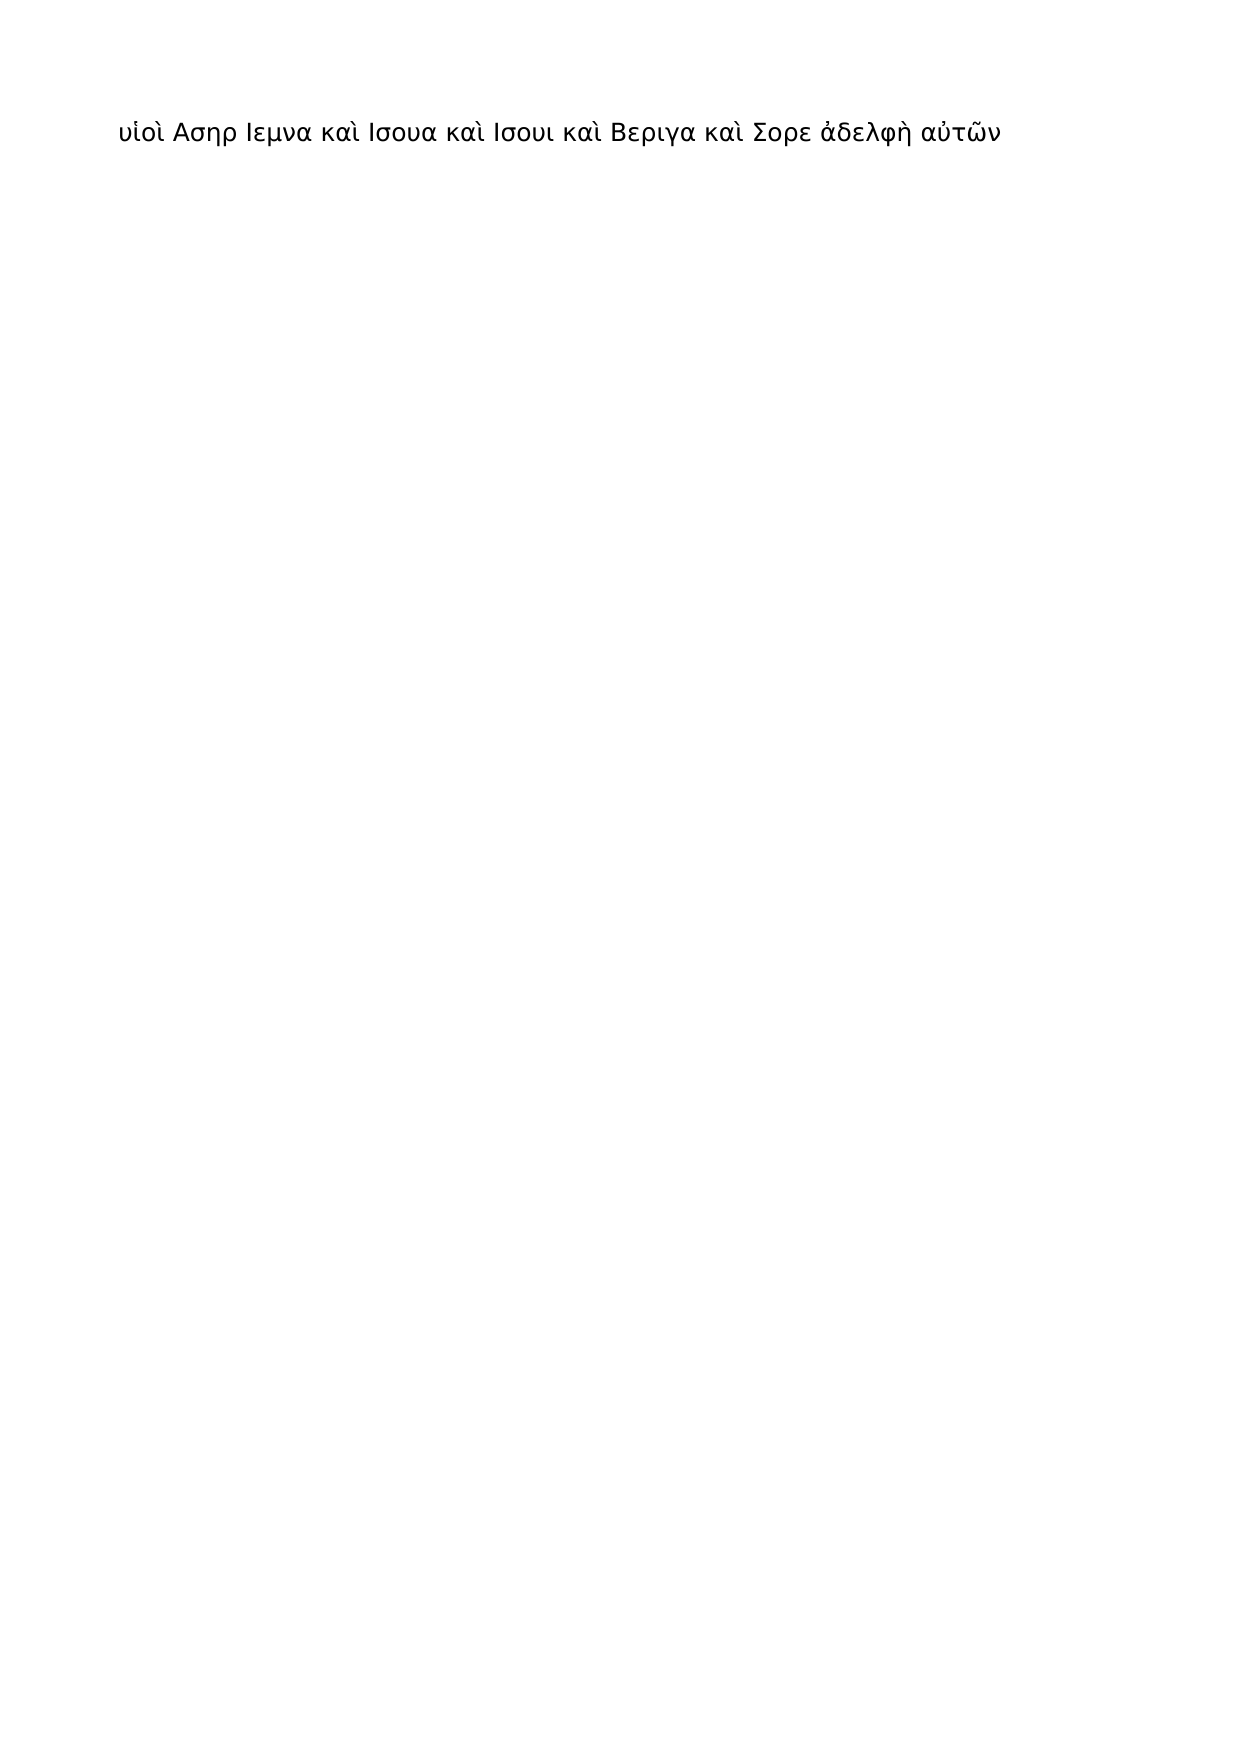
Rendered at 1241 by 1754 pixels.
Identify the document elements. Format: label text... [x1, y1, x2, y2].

text υἱοὶ Ασηρ Ιεμνα καὶ Ισουα καὶ Ισουι καὶ Βεριγα καὶ Σορε ἀδελφὴ αὐτῶν [118, 118, 1122, 147]
